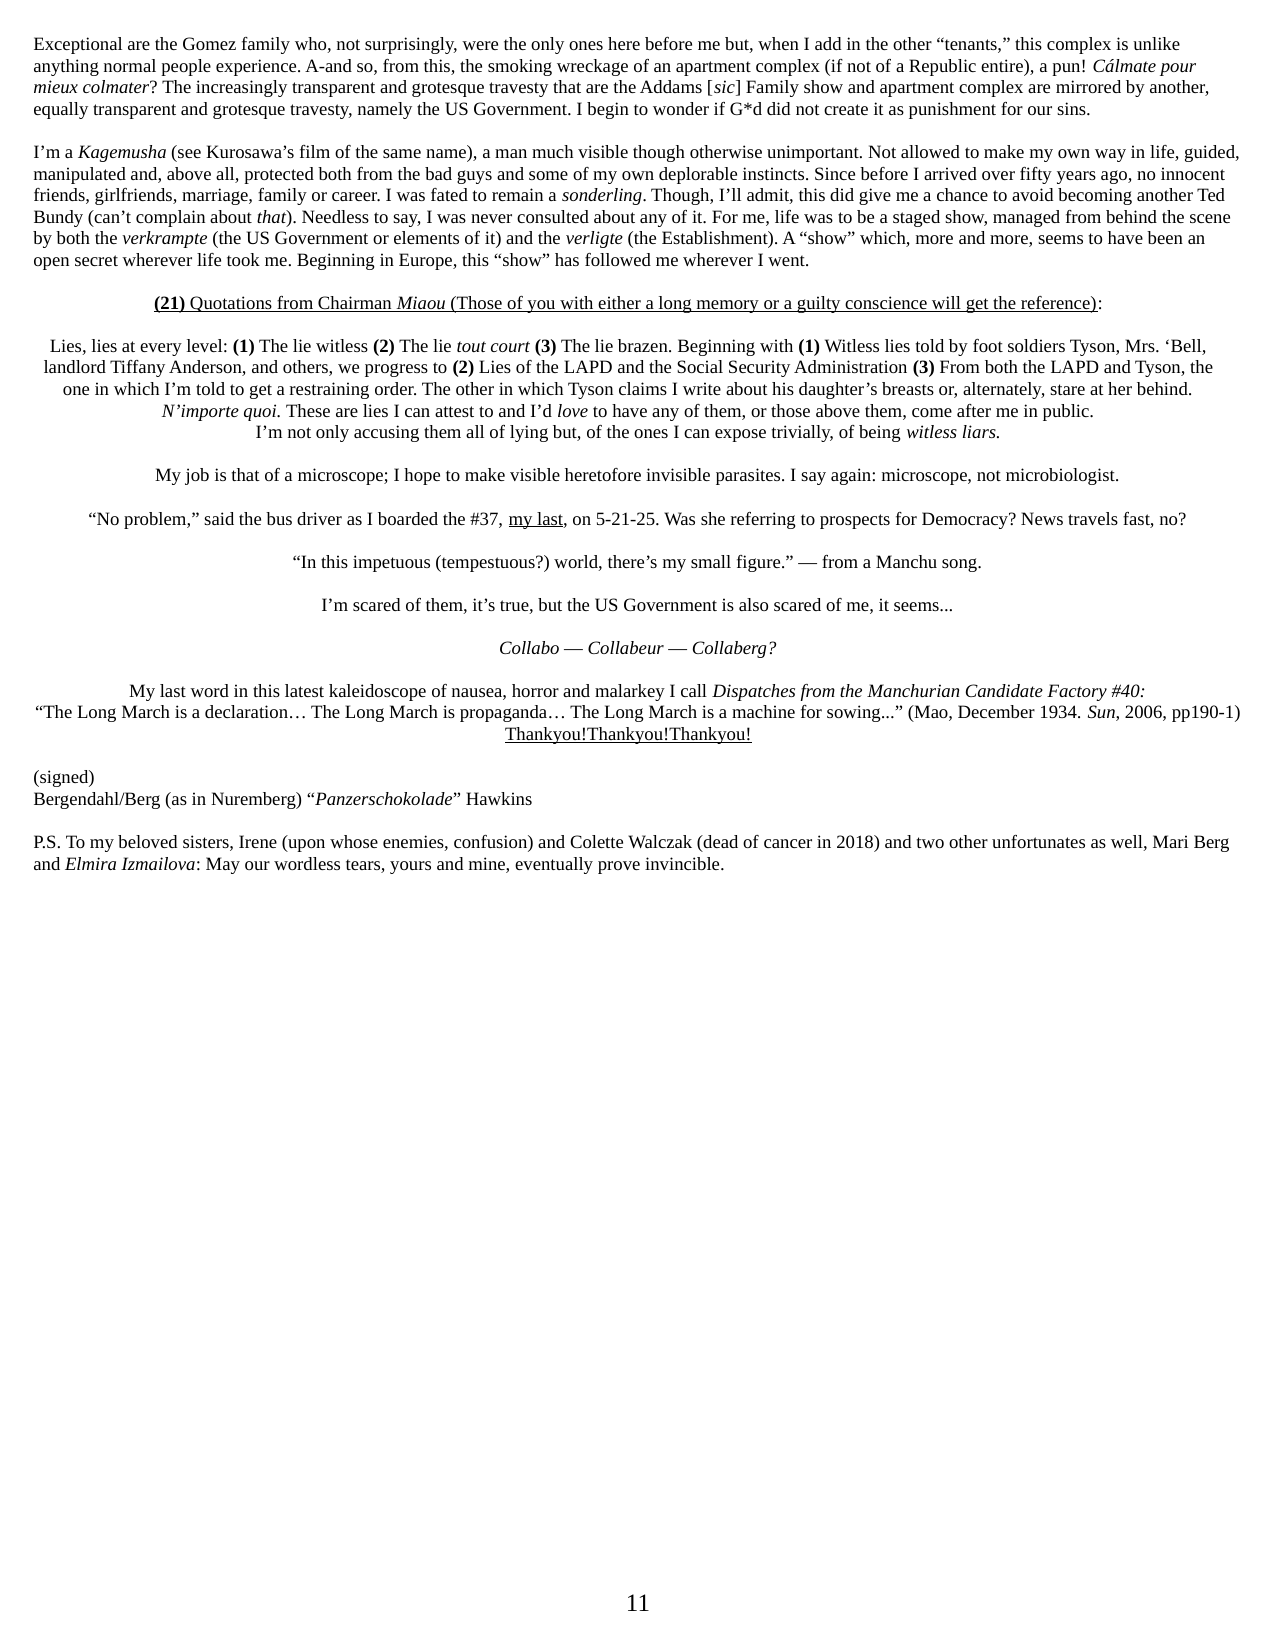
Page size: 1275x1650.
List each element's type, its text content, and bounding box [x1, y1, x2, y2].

text “The Long March is a declaration… The Long March is propaganda… The Long March is a machine for sowing...” (Mao, December 1934. Sun, 2006, pp190-1) [33, 701, 1242, 723]
text Bergendahl/Berg (as in Nuremberg) “Panzerschokolade” Hawkins [33, 788, 1242, 809]
text “In this impetuous (tempestuous?) world, there’s my small figure.” ― from a Manchu song. [33, 551, 1242, 572]
text My job is that of a microscope; I hope to make visible heretofore invisible parasites. I say again: microscope, not microbiologist. [33, 464, 1242, 486]
text “No problem,” said the bus driver as I boarded the #37, my last, on 5-21-25. Was she referring to prospects for Democracy? News travels fast, no? [33, 507, 1242, 529]
text (signed) [33, 766, 1242, 788]
text Collabo ― Collabeur ― Collaberg? [33, 637, 1242, 658]
text I’m a Kagemusha (see Kurosawa’s film of the same name), a man much visible though otherwise unimportant. Not allowed to make my own way in life, guided, manipulated and, above all, protected both from the bad guys and some of my own deplorable instincts. Since before I arrived over fifty years ago, no innocent friends, girlfriends, marriage, family or career. I was fated to remain a sonderling. Though, I’ll admit, this did give me a chance to avoid becoming another Ted Bundy (can’t complain about that). Needless to say, I was never consulted about any of it. For me, life was to be a staged show, managed from behind the scene by both the verkrampte (the US Government or elements of it) and the verligte (the Establishment). A “show” which, more and more, seems to have been an open secret wherever life took me. Beginning in Europe, this “show” has followed me wherever I went. [33, 141, 1242, 270]
text Thankyou!Thankyou!Thankyou! [33, 723, 1223, 744]
text I’m scared of them, it’s true, but the US Government is also scared of me, it seems... [33, 594, 1242, 615]
text (21) Quotations from Chairman Miaou (Those of you with either a long memory or a guilty conscience will get the reference): [33, 292, 1223, 313]
text P.S. To my beloved sisters, Irene (upon whose enemies, confusion) and Colette Walczak (dead of cancer in 2018) and two other unfortunates as well, Mari Berg and Elmira Izmailova: May our wordless tears, yours and mine, eventually prove invincible. [33, 831, 1242, 874]
text Exceptional are the Gomez family who, not surprisingly, were the only ones here before me but, when I add in the other “tenants,” this complex is unlike anything normal people experience. A-and so, from this, the smoking wreckage of an apartment complex (if not of a Republic entire), a pun! Cálmate pour mieux colmater? The increasingly transparent and grotesque travesty that are the Addams [sic] Family show and apartment complex are mirrored by another, equally transparent and grotesque travesty, namely the US Government. I begin to wonder if G*d did not create it as punishment for our sins. [33, 33, 1242, 119]
text Lies, lies at every level: (1) The lie witless (2) The lie tout court (3) The lie brazen. Beginning with (1) Witless lies told by foot soldiers Tyson, Mrs. ‘Bell, landlord Tiffany Anderson, and others, we progress to (2) Lies of the LAPD and the Social Security Administration (3) From both the LAPD and Tyson, the one in which I’m told to get a restraining order. The other in which Tyson claims I write about his daughter’s breasts or, alternately, stare at her behind. N’importe quoi. These are lies I can attest to and I’d love to have any of them, or those above them, come after me in public. [33, 335, 1223, 421]
text I’m not only accusing them all of lying but, of the ones I can expose trivially, of being witless liars. [33, 421, 1223, 443]
text My last word in this latest kaleidoscope of nausea, horror and malarkey I call Dispatches from the Manchurian Candidate Factory #40: [33, 680, 1242, 701]
